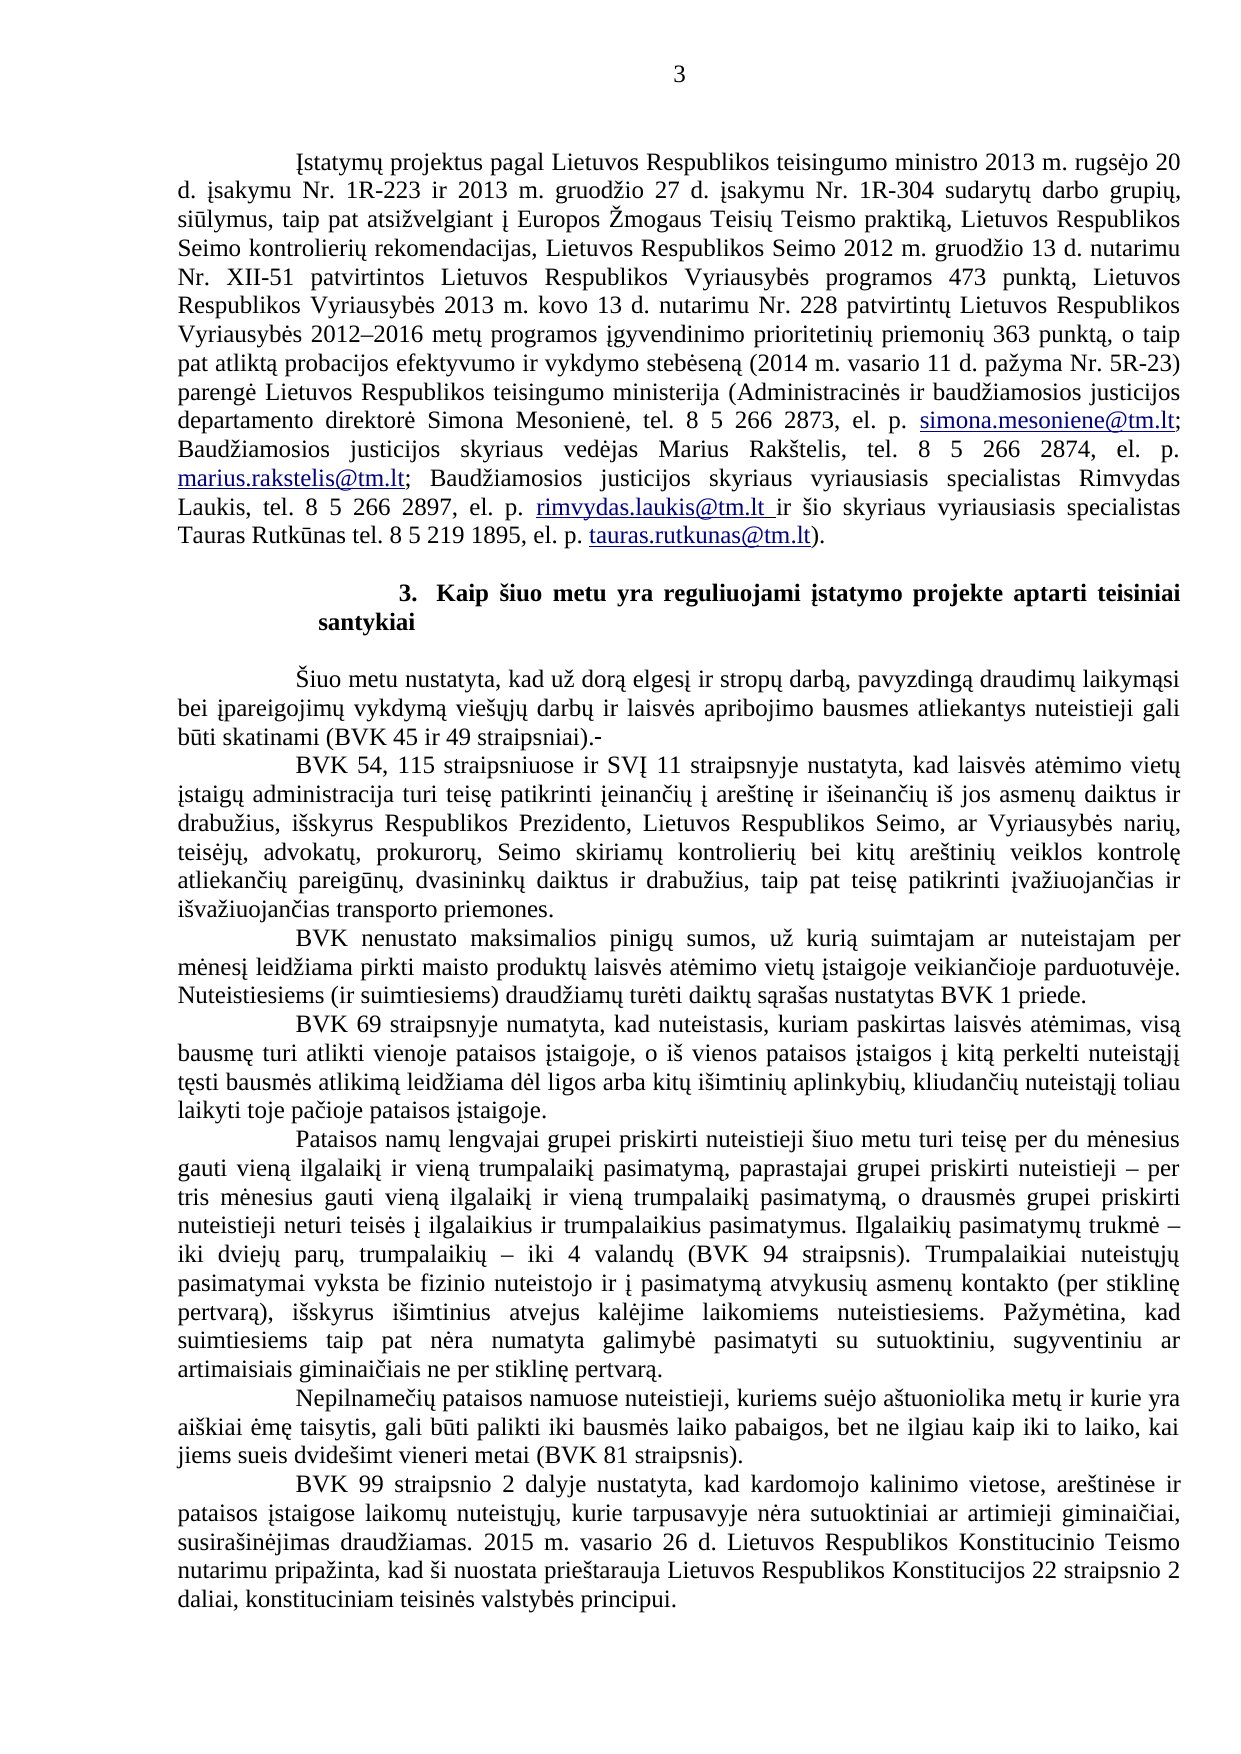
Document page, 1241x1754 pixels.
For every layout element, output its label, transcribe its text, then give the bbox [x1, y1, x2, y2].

text Šiuo metu nustatyta, kad už dorą elgesį ir stropų darbą, pavyzdingą draudimų laikymąsi bei įpareigojimų vykdymą viešųjų darbų ir laisvės apribojimo bausmes atliekantys nuteistieji gali būti skatinami (BVK 45 ir 49 straipsniai). [177, 664, 1181, 751]
text BVK 69 straipsnyje numatyta, kad nuteistasis, kuriam paskirtas laisvės atėmimas, visą bausmę turi atlikti vienoje pataisos įstaigoje, o iš vienos pataisos įstaigos į kitą perkelti nuteistąjį tęsti bausmės atlikimą leidžiama dėl ligos arba kitų išimtinių aplinkybių, kliudančių nuteistąjį toliau laikyti toje pačioje pataisos įstaigoje. [177, 1009, 1181, 1124]
text Nepilnamečių pataisos namuose nuteistieji, kuriems suėjo aštuoniolika metų ir kurie yra aiškiai ėmę taisytis, gali būti palikti iki bausmės laiko pabaigos, bet ne ilgiau kaip iki to laiko, kai jiems sueis dvidešimt vieneri metai (BVK 81 straipsnis). [177, 1383, 1181, 1469]
text BVK 54, 115 straipsniuose ir SVĮ 11 straipsnyje nustatyta, kad laisvės atėmimo vietų įstaigų administracija turi teisę patikrinti įeinančių į areštinę ir išeinančių iš jos asmenų daiktus ir drabužius, išskyrus Respublikos Prezidento, Lietuvos Respublikos Seimo, ar Vyriausybės narių, teisėjų, advokatų, prokurorų, Seimo skiriamų kontrolierių bei kitų areštinių veiklos kontrolę atliekančių pareigūnų, dvasininkų daiktus ir drabužius, taip pat teisę patikrinti įvažiuojančias ir išvažiuojančias transporto priemones. [177, 751, 1181, 923]
list Kaip šiuo metu yra reguliuojami įstatymo projekte aptarti teisiniai santykiai [281, 578, 1181, 636]
list Įstatymų projektus pagal Lietuvos Respublikos teisingumo ministro 2013 m. rugsėjo 20 d. įsakymu Nr. 1R-223 ir 2013 m. gruodžio 27 d. įsakymu Nr. 1R-304 sudarytų darbo grupių, siūlymus, taip pat atsižvelgiant į Europos Žmogaus Teisių Teismo praktiką, Lietuvos Respublikos Seimo kontrolierių rekomendacijas, Lietuvos Respublikos Seimo 2012 m. gruodžio 13 d. nutarimu Nr. XII-51 patvirtintos Lietuvos Respublikos Vyriausybės programos 473 punktą, Lietuvos Respublikos Vyriausybės 2013 m. kovo 13 d. nutarimu Nr. 228 patvirtintų Lietuvos Respublikos Vyriausybės 2012–2016 metų programos įgyvendinimo prioritetinių priemonių 363 punktą, o taip pat atliktą probacijos efektyvumo ir vykdymo stebėseną (2014 m. vasario 11 d. pažyma Nr. 5R-23) parengė Lietuvos Respublikos teisingumo ministerija (Administracinės ir baudžiamosios justicijos departamento direktorė Simona Mesonienė, tel. 8 5 266 2873, el. p. simona.mesoniene@tm.lt; Baudžiamosios justicijos skyriaus vedėjas Marius Rakštelis, tel. 8 5 266 2874, el. p. marius.rakstelis@tm.lt; Baudžiamosios justicijos skyriaus vyriausiasis specialistas Rimvydas Laukis, tel. 8 5 266 2897, el. p. rimvydas.laukis@tm.lt ir šio skyriaus vyriausiasis specialistas Tauras Rutkūnas tel. 8 5 219 1895, el. p. tauras.rutkunas@tm.lt). [177, 147, 1181, 549]
text BVK nenustato maksimalios pinigų sumos, už kurią suimtajam ar nuteistajam per mėnesį leidžiama pirkti maisto produktų laisvės atėmimo vietų įstaigoje veikiančioje parduotuvėje. Nuteistiesiems (ir suimtiesiems) draudžiamų turėti daiktų sąrašas nustatytas BVK 1 priede. [177, 923, 1181, 1009]
text Pataisos namų lengvajai grupei priskirti nuteistieji šiuo metu turi teisę per du mėnesius gauti vieną ilgalaikį ir vieną trumpalaikį pasimatymą, paprastajai grupei priskirti nuteistieji – per tris mėnesius gauti vieną ilgalaikį ir vieną trumpalaikį pasimatymą, o drausmės grupei priskirti nuteistieji neturi teisės į ilgalaikius ir trumpalaikius pasimatymus. Ilgalaikių pasimatymų trukmė – iki dviejų parų, trumpalaikių – iki 4 valandų (BVK 94 straipsnis). Trumpalaikiai nuteistųjų pasimatymai vyksta be fizinio nuteistojo ir į pasimatymą atvykusių asmenų kontakto (per stiklinę pertvarą), išskyrus išimtinius atvejus kalėjime laikomiems nuteistiesiems. Pažymėtina, kad suimtiesiems taip pat nėra numatyta galimybė pasimatyti su sutuoktiniu, sugyventiniu ar artimaisiais giminaičiais ne per stiklinę pertvarą. [177, 1124, 1181, 1383]
text BVK 99 straipsnio 2 dalyje nustatyta, kad kardomojo kalinimo vietose, areštinėse ir pataisos įstaigose laikomų nuteistųjų, kurie tarpusavyje nėra sutuoktiniai ar artimieji giminaičiai, susirašinėjimas draudžiamas. 2015 m. vasario 26 d. Lietuvos Respublikos Konstitucinio Teismo nutarimu pripažinta, kad ši nuostata prieštarauja Lietuvos Respublikos Konstitucijos 22 straipsnio 2 daliai, konstituciniam teisinės valstybės principui. [177, 1469, 1181, 1613]
